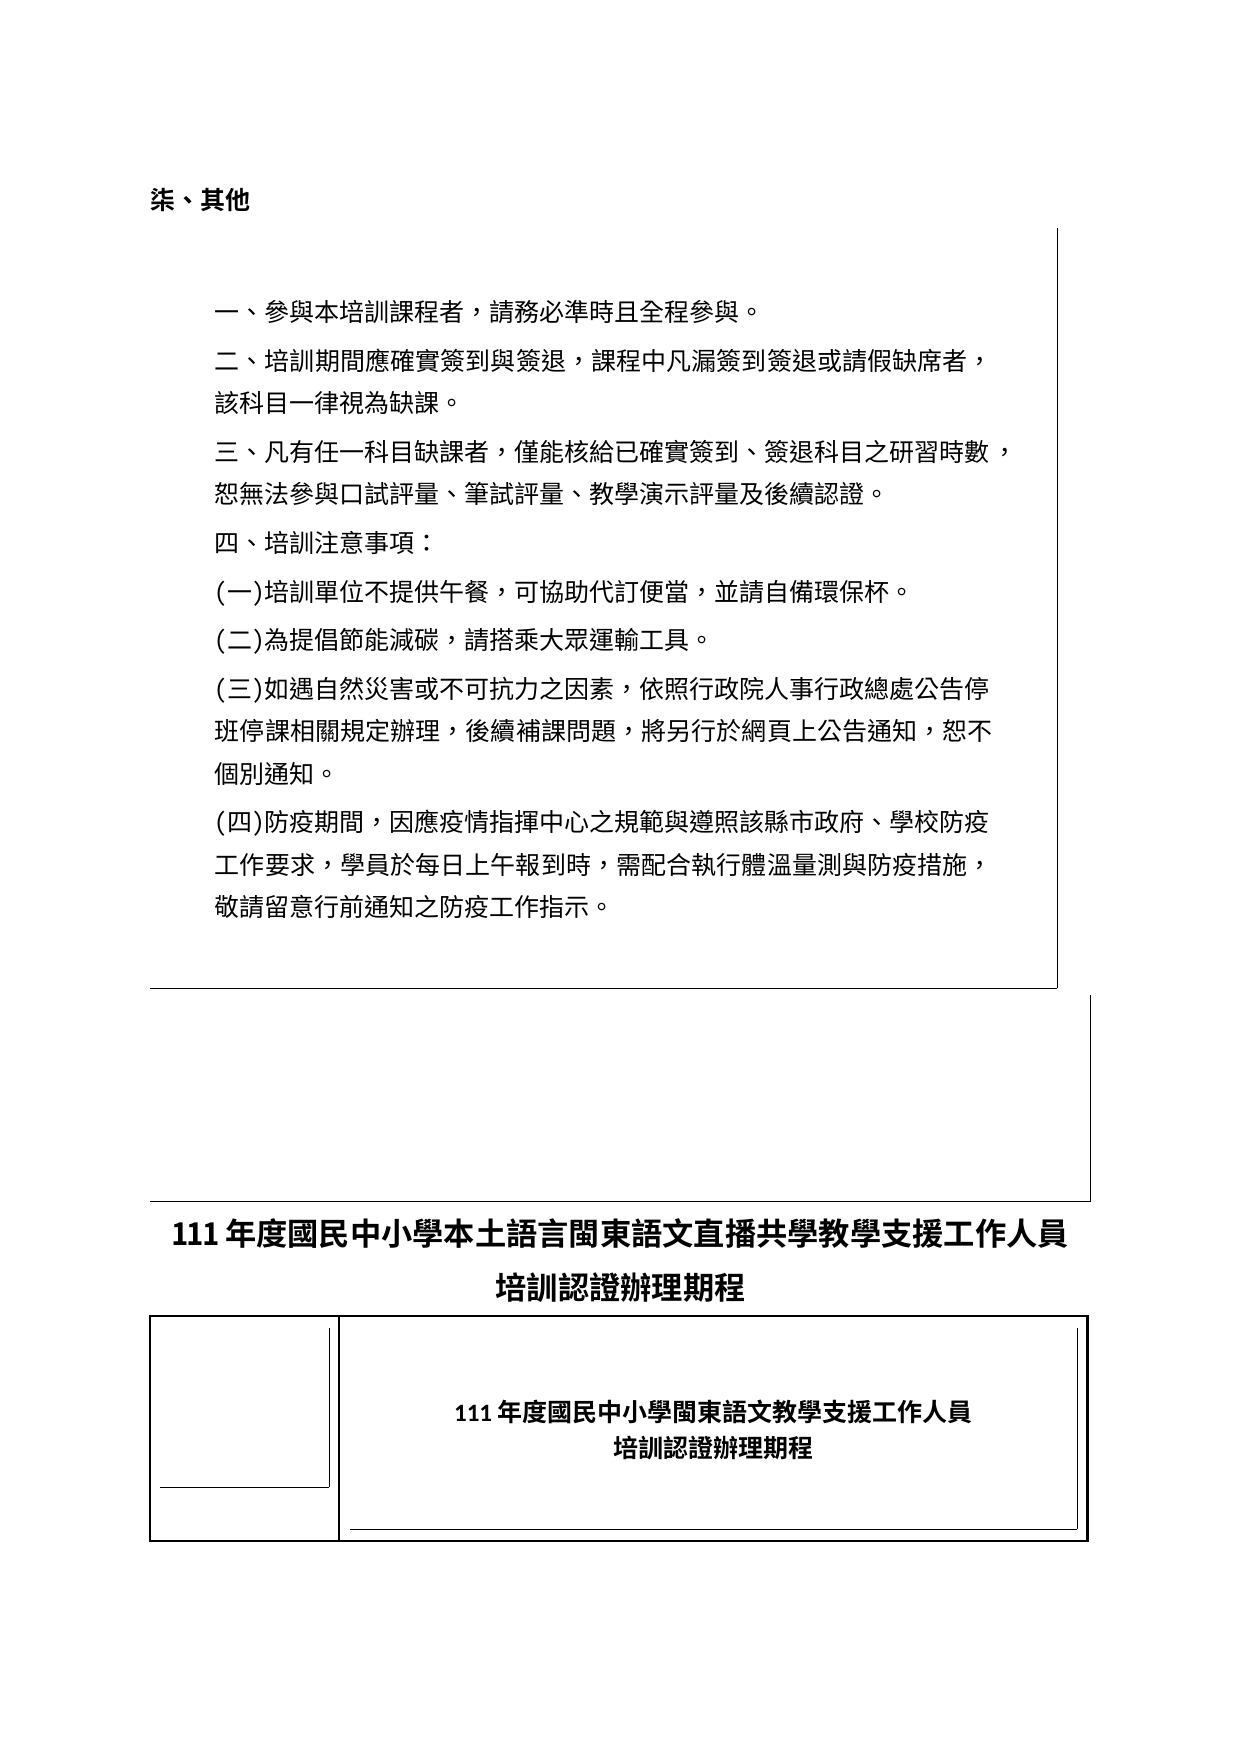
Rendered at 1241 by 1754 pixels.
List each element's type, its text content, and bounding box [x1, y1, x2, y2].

table_header [151, 1317, 338, 1540]
text 四、培訓注意事項： [150, 459, 1057, 507]
text 三、凡有任一科目缺課者，僅能核給已確實簽到、簽退科目之研習時數，恕無法參與口試評量、筆試評量、教學演示評量及後續認證。 [150, 368, 1057, 459]
text (三)如遇自然災害或不可抗力之因素，依照行政院人事行政總處公告停班停課相關規定辦理，後續補課問題，將另行於網頁上公告通知，恕不個別通知。 [150, 605, 1057, 738]
text 一、參與本培訓課程者，請務必準時且全程參與。 [150, 228, 1057, 277]
text 培訓認證辦理期程 [150, 1263, 1091, 1308]
text 柒、其他 [150, 180, 1091, 216]
text 二、培訓期間應確實簽到與簽退，課程中凡漏簽到簽退或請假缺席者，該科目一律視為缺課。 [150, 277, 1057, 368]
text (一)培訓單位不提供午餐，可協助代訂便當，並請自備環保杯。 [150, 507, 1057, 556]
table_header 111 年度國民中小學閩東語文教學支援工作人員 培訓認證辦理期程 [340, 1317, 1086, 1540]
text (二)為提倡節能減碳，請搭乘大眾運輸工具。 [150, 556, 1057, 605]
text (四)防疫期間，因應疫情指揮中心之規範與遵照該縣市政府、學校防疫工作要求，學員於每日上午報到時，需配合執行體溫量測與防疫措施，敬請留意行前通知之防疫工作指示。 [150, 738, 1057, 988]
text 111年度國民中小學本土語言閩東語文直播共學教學支援工作人員 [150, 1209, 1091, 1254]
